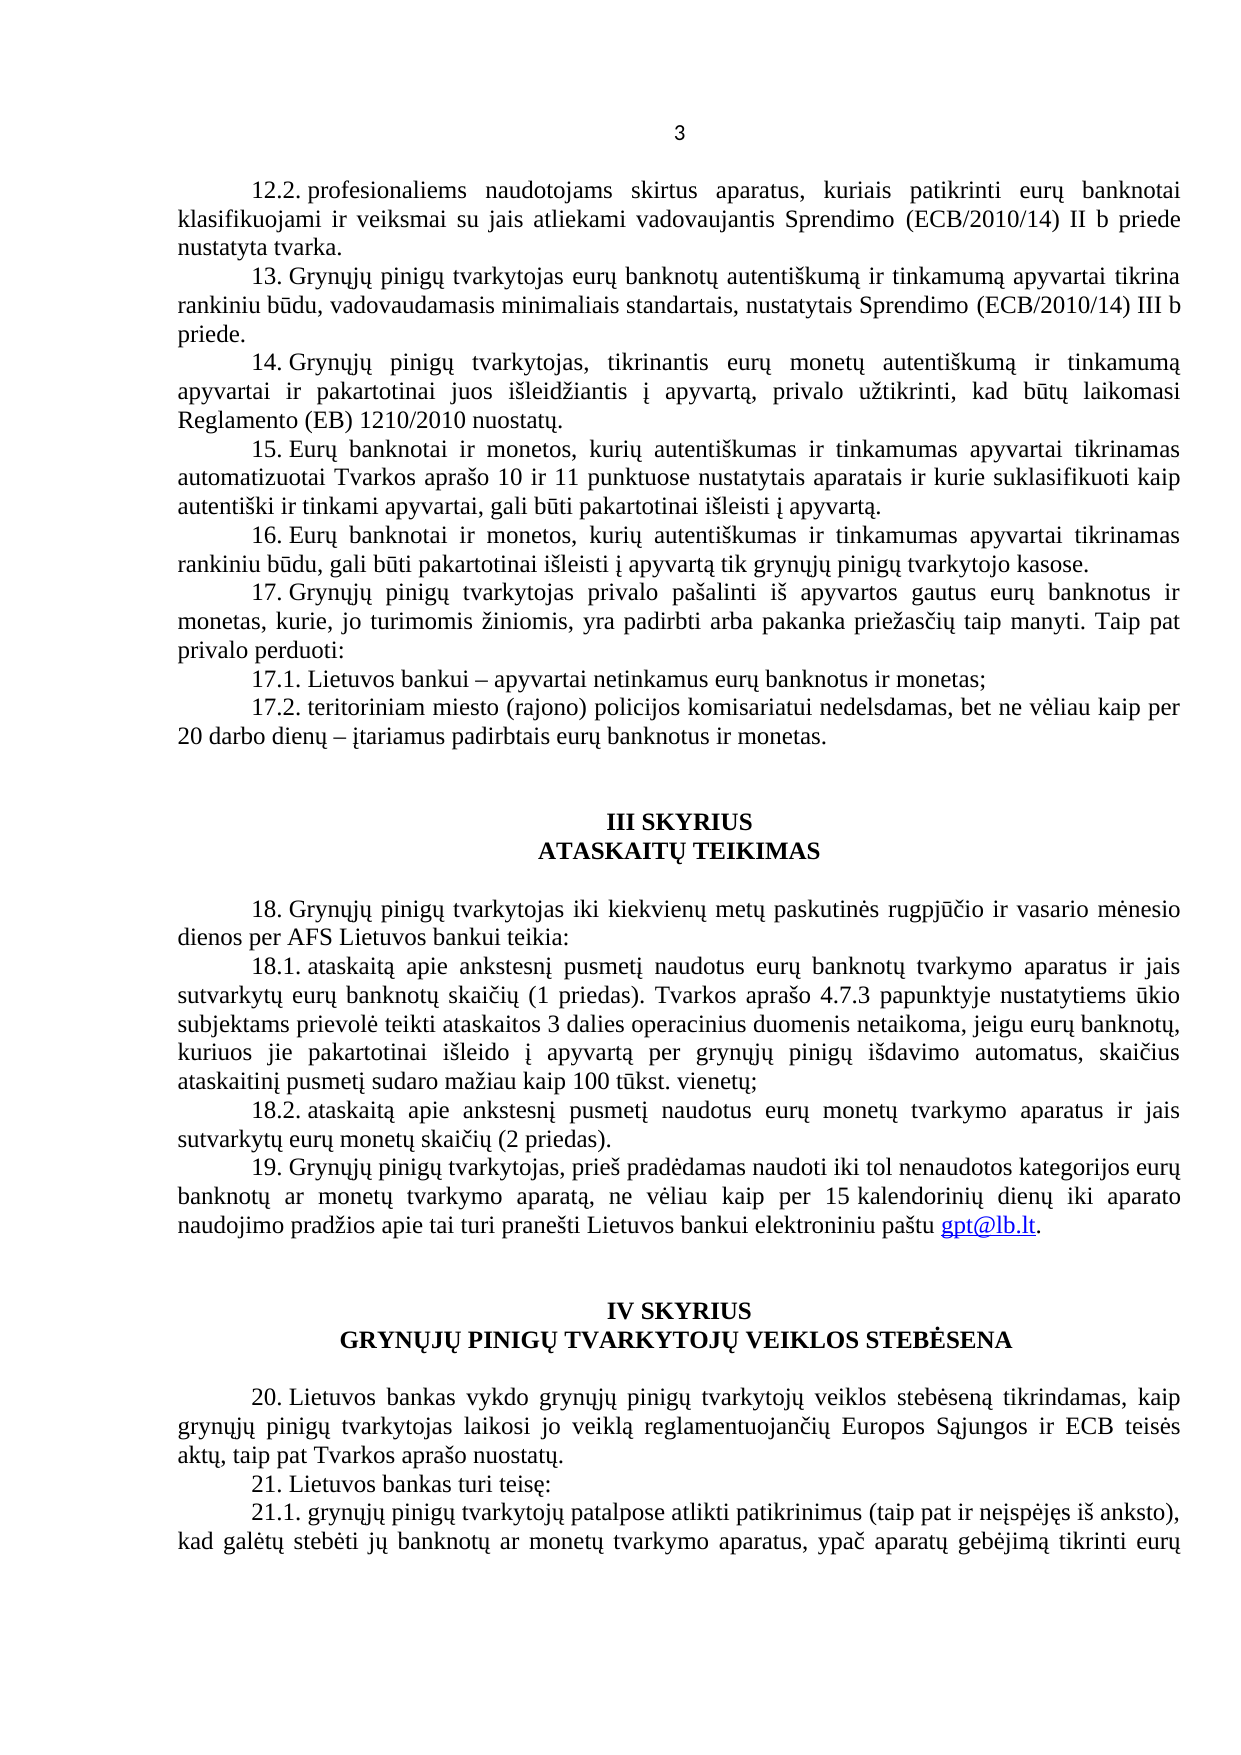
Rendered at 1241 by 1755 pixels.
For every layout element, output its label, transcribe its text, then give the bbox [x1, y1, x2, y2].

text IV SKYRIUS [177, 1296, 1181, 1325]
text ATASKAITŲ TEIKIMAS [177, 836, 1181, 865]
text 20. Lietuvos bankas vykdo grynųjų pinigų tvarkytojų veiklos stebėseną tikrindamas, kaip grynųjų pinigų tvarkytojas laikosi jo veiklą reglamentuojančių Europos Sąjungos ir ECB teisės aktų, taip pat Tvarkos aprašo nuostatų. [177, 1382, 1181, 1469]
text 17. Grynųjų pinigų tvarkytojas privalo pašalinti iš apyvartos gautus eurų banknotus ir monetas, kurie, jo turimomis žiniomis, yra padirbti arba pakanka priežasčių taip manyti. Taip pat privalo perduoti: [177, 577, 1181, 664]
text 12.2. profesionaliems naudotojams skirtus aparatus, kuriais patikrinti eurų banknotai klasifikuojami ir veiksmai su jais atliekami vadovaujantis Sprendimo (ECB/2010/14) II b priede nustatyta tvarka. [177, 175, 1181, 261]
text 18.2. ataskaitą apie ankstesnį pusmetį naudotus eurų monetų tvarkymo aparatus ir jais sutvarkytų eurų monetų skaičių (2 priedas). [177, 1095, 1181, 1152]
text GRYNŲJŲ PINIGŲ TVARKYTOJŲ VEIKLOS STEBĖSENA [177, 1325, 1181, 1354]
text 17.2. teritoriniam miesto (rajono) policijos komisariatui nedelsdamas, bet ne vėliau kaip per 20 darbo dienų – įtariamus padirbtais eurų banknotus ir monetas. [177, 692, 1181, 750]
text 19. Grynųjų pinigų tvarkytojas, prieš pradėdamas naudoti iki tol nenaudotos kategorijos eurų banknotų ar monetų tvarkymo aparatą, ne vėliau kaip per 15 kalendorinių dienų iki aparato naudojimo pradžios apie tai turi pranešti Lietuvos bankui elektroniniu paštu gpt@lb.lt. [177, 1152, 1181, 1239]
text 17.1. Lietuvos bankui – apyvartai netinkamus eurų banknotus ir monetas; [177, 664, 1181, 692]
text 18.1. ataskaitą apie ankstesnį pusmetį naudotus eurų banknotų tvarkymo aparatus ir jais sutvarkytų eurų banknotų skaičių (1 priedas). Tvarkos aprašo 4.7.3 papunktyje nustatytiems ūkio subjektams prievolė teikti ataskaitos 3 dalies operacinius duomenis netaikoma, jeigu eurų banknotų, kuriuos jie pakartotinai išleido į apyvartą per grynųjų pinigų išdavimo automatus, skaičius ataskaitinį pusmetį sudaro mažiau kaip 100 tūkst. vienetų; [177, 951, 1181, 1095]
text 21. Lietuvos bankas turi teisę: [177, 1469, 1181, 1497]
text 21.1. grynųjų pinigų tvarkytojų patalpose atlikti patikrinimus (taip pat ir neįspėjęs iš anksto), kad galėtų stebėti jų banknotų ar monetų tvarkymo aparatus, ypač aparatų gebėjimą tikrinti eurų [177, 1497, 1181, 1555]
text 16. Eurų banknotai ir monetos, kurių autentiškumas ir tinkamumas apyvartai tikrinamas rankiniu būdu, gali būti pakartotinai išleisti į apyvartą tik grynųjų pinigų tvarkytojo kasose. [177, 520, 1181, 577]
text III SKYRIUS [177, 807, 1181, 836]
text 15. Eurų banknotai ir monetos, kurių autentiškumas ir tinkamumas apyvartai tikrinamas automatizuotai Tvarkos aprašo 10 ir 11 punktuose nustatytais aparatais ir kurie suklasifikuoti kaip autentiški ir tinkami apyvartai, gali būti pakartotinai išleisti į apyvartą. [177, 434, 1181, 520]
text 13. Grynųjų pinigų tvarkytojas eurų banknotų autentiškumą ir tinkamumą apyvartai tikrina rankiniu būdu, vadovaudamasis minimaliais standartais, nustatytais Sprendimo (ECB/2010/14) III b priede. [177, 261, 1181, 347]
text 14. Grynųjų pinigų tvarkytojas, tikrinantis eurų monetų autentiškumą ir tinkamumą apyvartai ir pakartotinai juos išleidžiantis į apyvartą, privalo užtikrinti, kad būtų laikomasi Reglamento (EB) 1210/2010 nuostatų. [177, 347, 1181, 434]
text 18. Grynųjų pinigų tvarkytojas iki kiekvienų metų paskutinės rugpjūčio ir vasario mėnesio dienos per AFS Lietuvos bankui teikia: [177, 894, 1181, 951]
